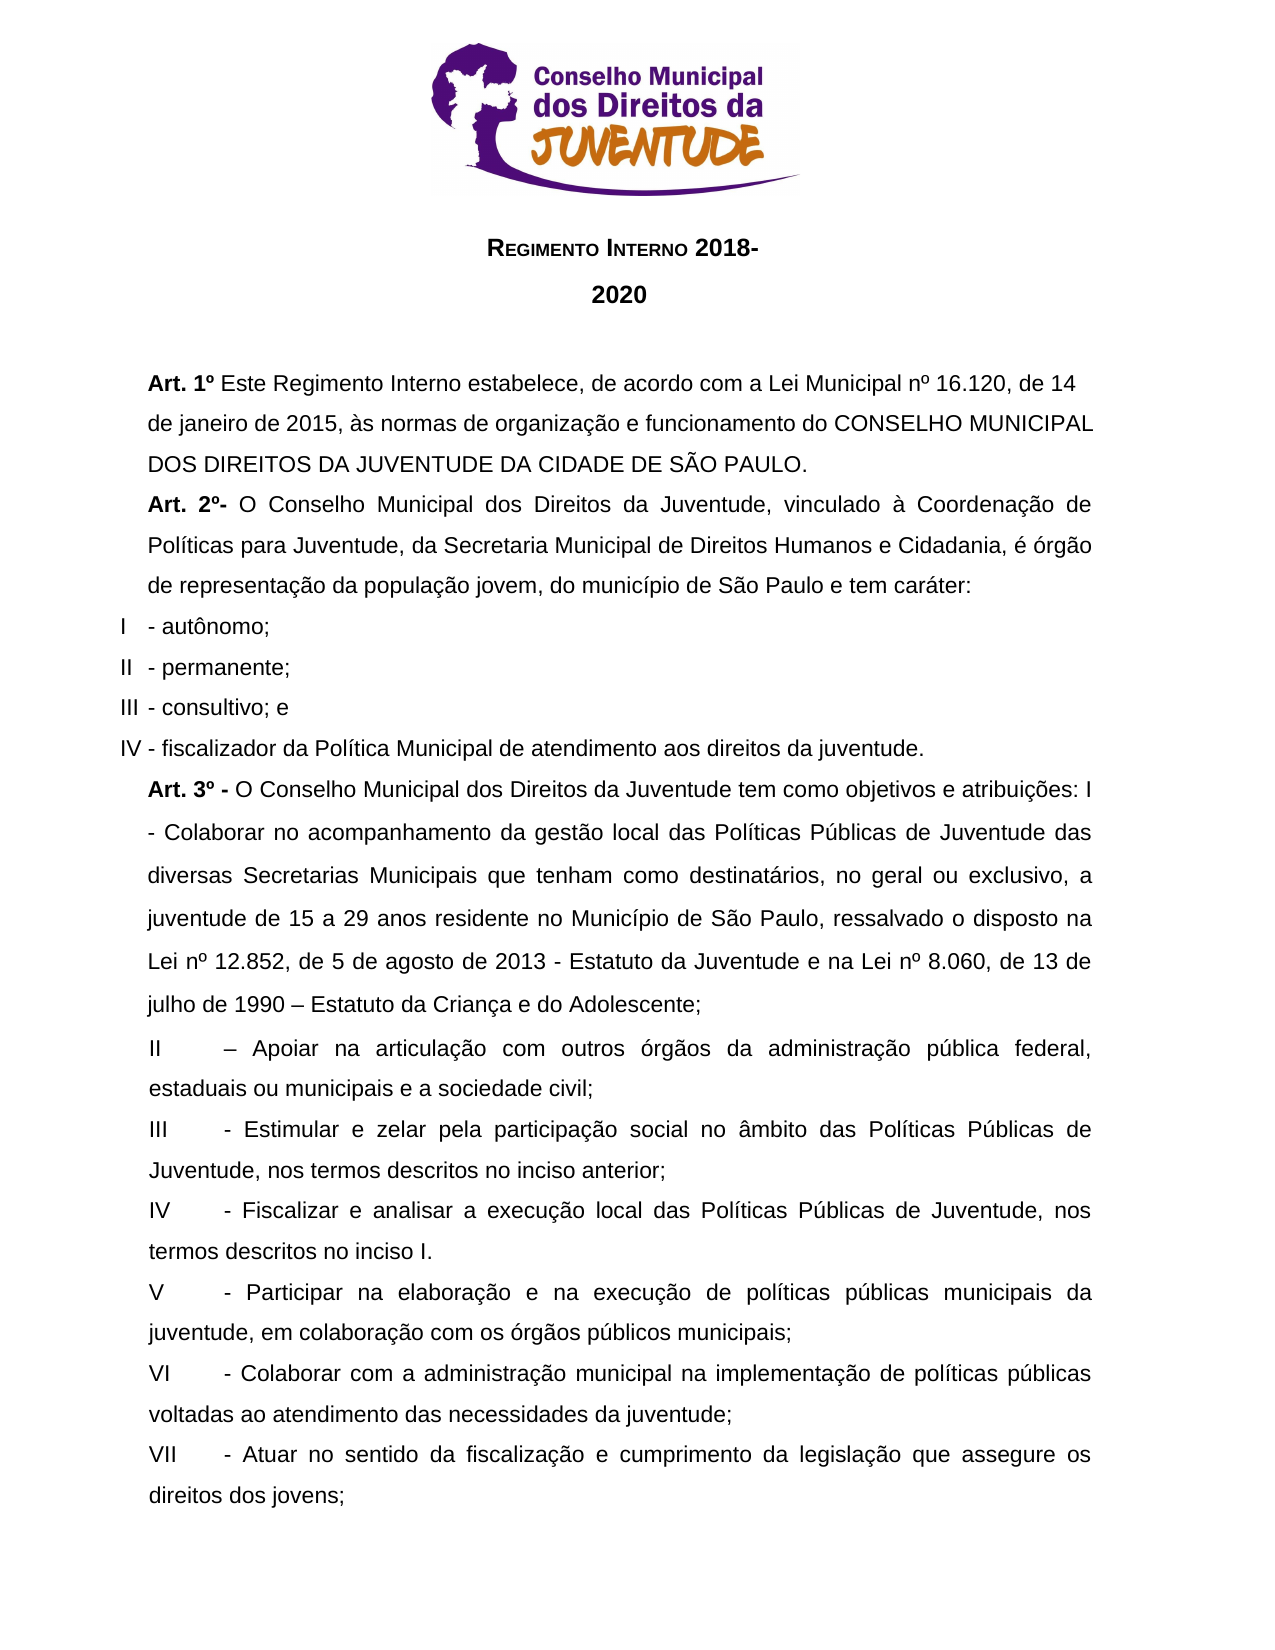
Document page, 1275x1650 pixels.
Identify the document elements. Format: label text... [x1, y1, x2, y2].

list - permanente; [120, 654, 1092, 680]
list - Fiscalizar e analisar a execução local das Políticas Públicas de Juventude, nos termos descritos no inciso I. [149, 1197, 1092, 1264]
text Art. 3º -​ O Conselho Municipal dos Direitos da Juventude tem como objetivos e atribuições: I - Colaborar no acompanhamento da gestão local das Políticas Públicas de Juventude das diversas Secretarias Municipais que tenham como destinatários, no geral ou exclusivo, a juventude de 15 a 29 anos residente no Município de São Paulo, ressalvado o disposto na Lei nº 12.852, de 5 de agosto de 2013 - Estatuto da Juventude e na Lei nº 8.060, de 13 de julho de 1990 – Estatuto da Criança e do Adolescente; [147, 776, 1092, 1018]
list - Participar na elaboração e na execução de políticas públicas municipais da juventude, em colaboração com os órgãos públicos municipais; [149, 1279, 1092, 1346]
list - fiscalizador da Política Municipal de atendimento aos direitos da juventude. [120, 735, 1092, 761]
text Art. 1º Este Regimento Interno estabelece, de acordo com a Lei Municipal nº 16.120, de 14 de janeiro de 2015, às normas de organização e funcionamento do CONSELHO MUNICIPAL DOS DIREITOS DA JUVENTUDE DA CIDADE DE SÃO PAULO. [147, 370, 1094, 477]
list - Estimular e zelar pela participação social no âmbito das Políticas Públicas de Juventude, nos termos descritos no inciso anterior; [149, 1116, 1092, 1183]
list - autônomo; [120, 613, 1092, 639]
list - Atuar no sentido da fiscalização e cumprimento da legislação que assegure os direitos dos jovens; [149, 1441, 1092, 1508]
text Art. 2º- O Conselho Municipal dos Direitos da Juventude, vinculado à Coordenação de Políticas para Juventude, da Secretaria Municipal de Direitos Humanos e Cidadania, é órgão de representação da população jovem, do município de São Paulo e tem caráter: [147, 491, 1092, 599]
text REGIMENTO INTERNO 2018-2020 [461, 233, 784, 308]
list - Colaborar com a administração municipal na implementação de políticas públicas voltadas ao atendimento das necessidades da juventude; [149, 1360, 1092, 1427]
list - consultivo; e [120, 694, 1092, 721]
list – Apoiar na articulação com outros órgãos da administração pública federal, estaduais ou municipais e a sociedade civil; [149, 1035, 1092, 1102]
